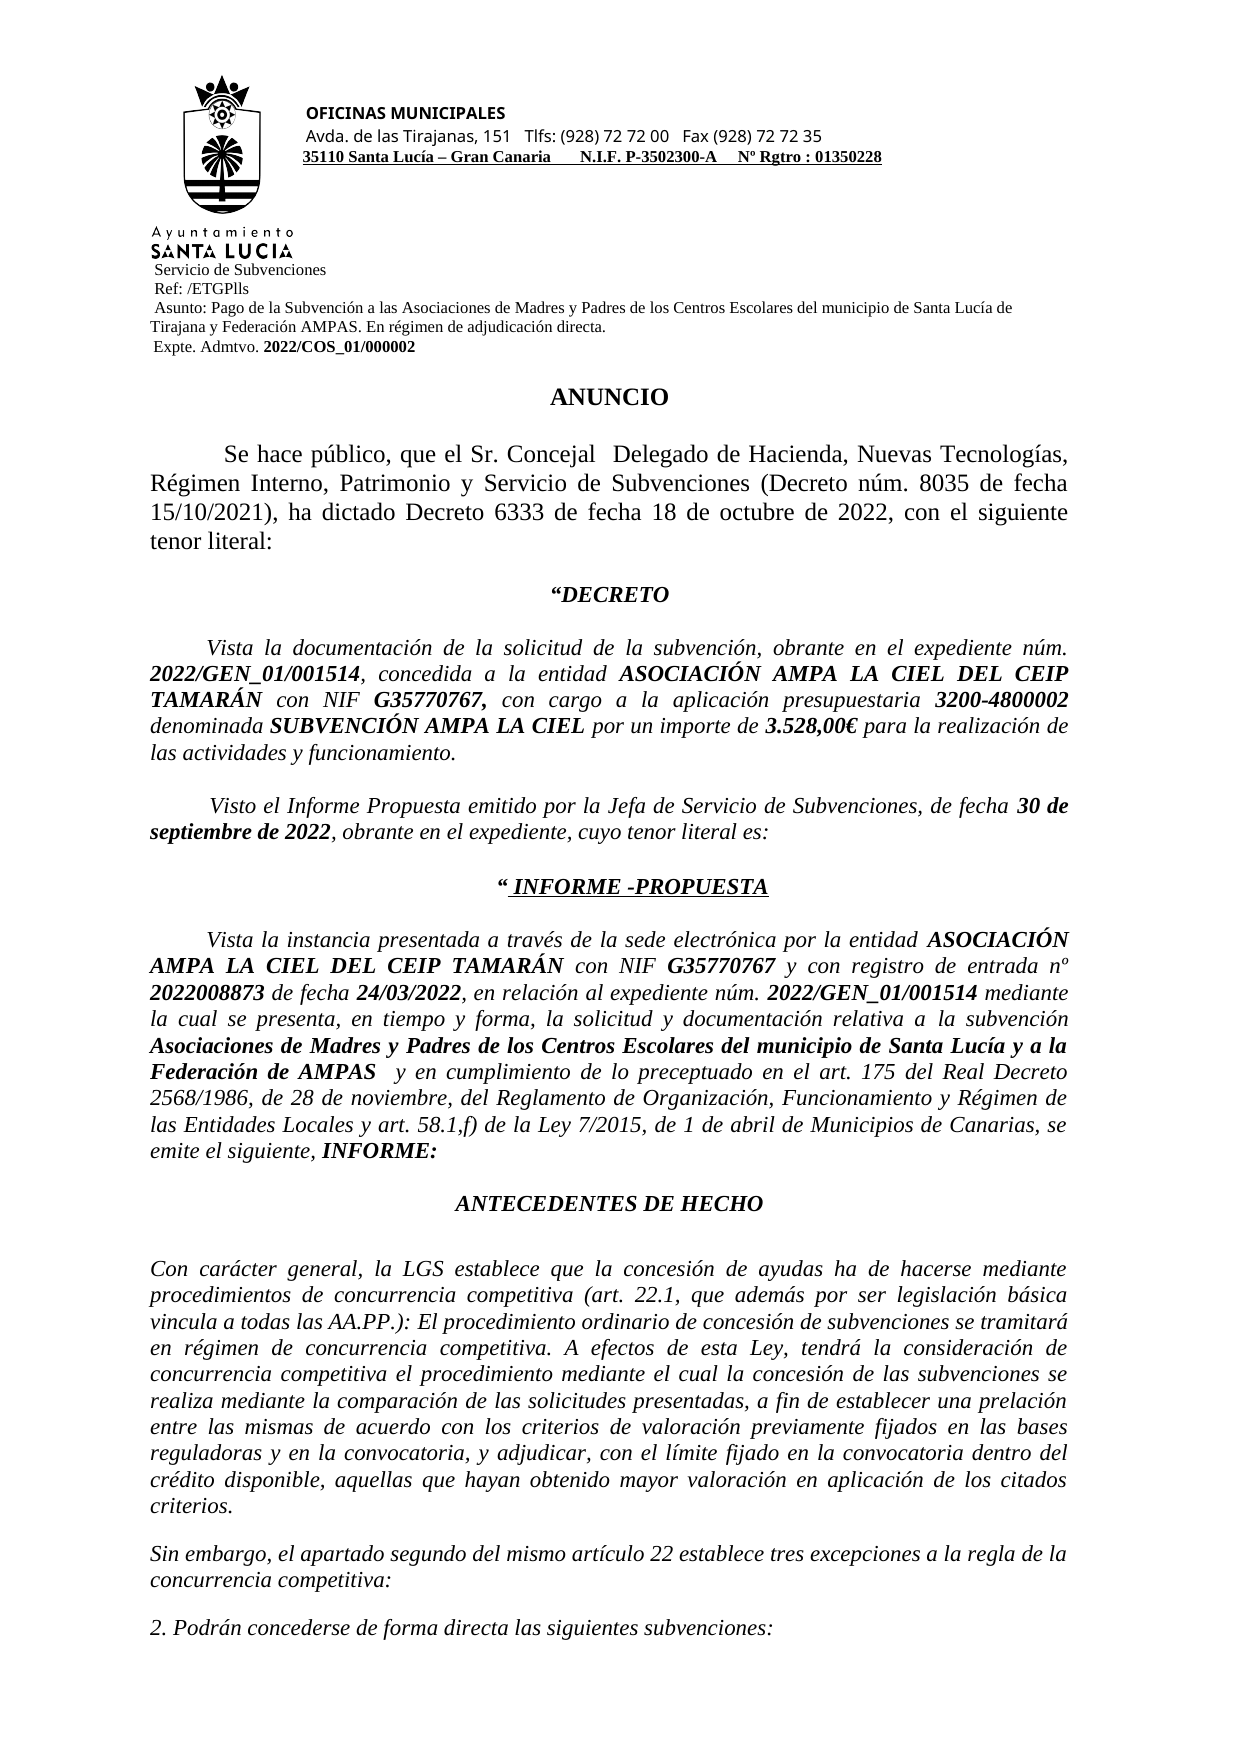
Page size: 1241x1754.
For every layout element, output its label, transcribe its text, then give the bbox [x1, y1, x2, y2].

text “ INFORME -PROPUESTA [150, 871, 1069, 900]
text ANTECEDENTES DE HECHO [150, 1190, 1069, 1216]
text “DECRETO [150, 581, 1069, 607]
text 2. Podrán concederse de forma directa las siguientes subvenciones: [150, 1614, 1069, 1640]
text Sin embargo, el apartado segundo del mismo artículo 22 establece tres excepciones a la regla de la concurrencia competitiva: [150, 1540, 1069, 1592]
text Con carácter general, la LGS establece que la concesión de ayudas ha de hacerse mediante procedimientos de concurrencia competitiva (art. 22.1, que además por ser legislación básica vincula a todas las AA.PP.): El procedimiento ordinario de concesión de subvenciones se tramitará en régimen de concurrencia competitiva. A efectos de esta Ley, tendrá la consideración de concurrencia competitiva el procedimiento mediante el cual la concesión de las subvenciones se realiza mediante la comparación de las solicitudes presentadas, a fin de establecer una prelación entre las mismas de acuerdo con los criterios de valoración previamente fijados en las bases reguladoras y en la convocatoria, y adjudicar, con el límite fijado en la convocatoria dentro del crédito disponible, aquellas que hayan obtenido mayor valoración en aplicación de los citados criterios. [150, 1255, 1069, 1518]
text Vista la documentación de la solicitud de la subvención, obrante en el expediente núm. 2022/GEN_01/001514, concedida a la entidad ASOCIACIÓN AMPA LA CIEL DEL CEIP TAMARÁN con NIF G35770767, con cargo a la aplicación presupuestaria 3200-4800002 denominada SUBVENCIÓN AMPA LA CIEL por un importe de 3.528,00€ para la realización de las actividades y funcionamiento. [150, 633, 1069, 765]
text Visto el Informe Propuesta emitido por la Jefa de Servicio de Subvenciones, de fecha 30 de septiembre de 2022, obrante en el expediente, cuyo tenor literal es: [150, 792, 1069, 844]
subtitle ANUNCIO [150, 382, 1069, 411]
list Se hace público, que el Sr. Concejal Delegado de Hacienda, Nuevas Tecnologías, Régimen Interno, Patrimonio y Servicio de Subvenciones (Decreto núm. 8035 de fecha 15/10/2021), ha dictado Decreto 6333 de fecha 18 de octubre de 2022, con el siguiente tenor literal: [150, 439, 1069, 554]
text Vista la instancia presentada a través de la sede electrónica por la entidad ASOCIACIÓN AMPA LA CIEL DEL CEIP TAMARÁN con NIF G35770767 y con registro de entrada nº 2022008873 de fecha 24/03/2022, en relación al expediente núm. 2022/GEN_01/001514 mediante la cual se presenta, en tiempo y forma, la solicitud y documentación relativa a la subvención Asociaciones de Madres y Padres de los Centros Escolares del municipio de Santa Lucía y a la Federación de AMPAS y en cumplimiento de lo preceptuado en el art. 175 del Real Decreto 2568/1986, de 28 de noviembre, del Reglamento de Organización, Funcionamiento y Régimen de las Entidades Locales y art. 58.1,f) de la Ley 7/2015, de 1 de abril de Municipios de Canarias, se emite el siguiente, INFORME: [150, 926, 1069, 1163]
